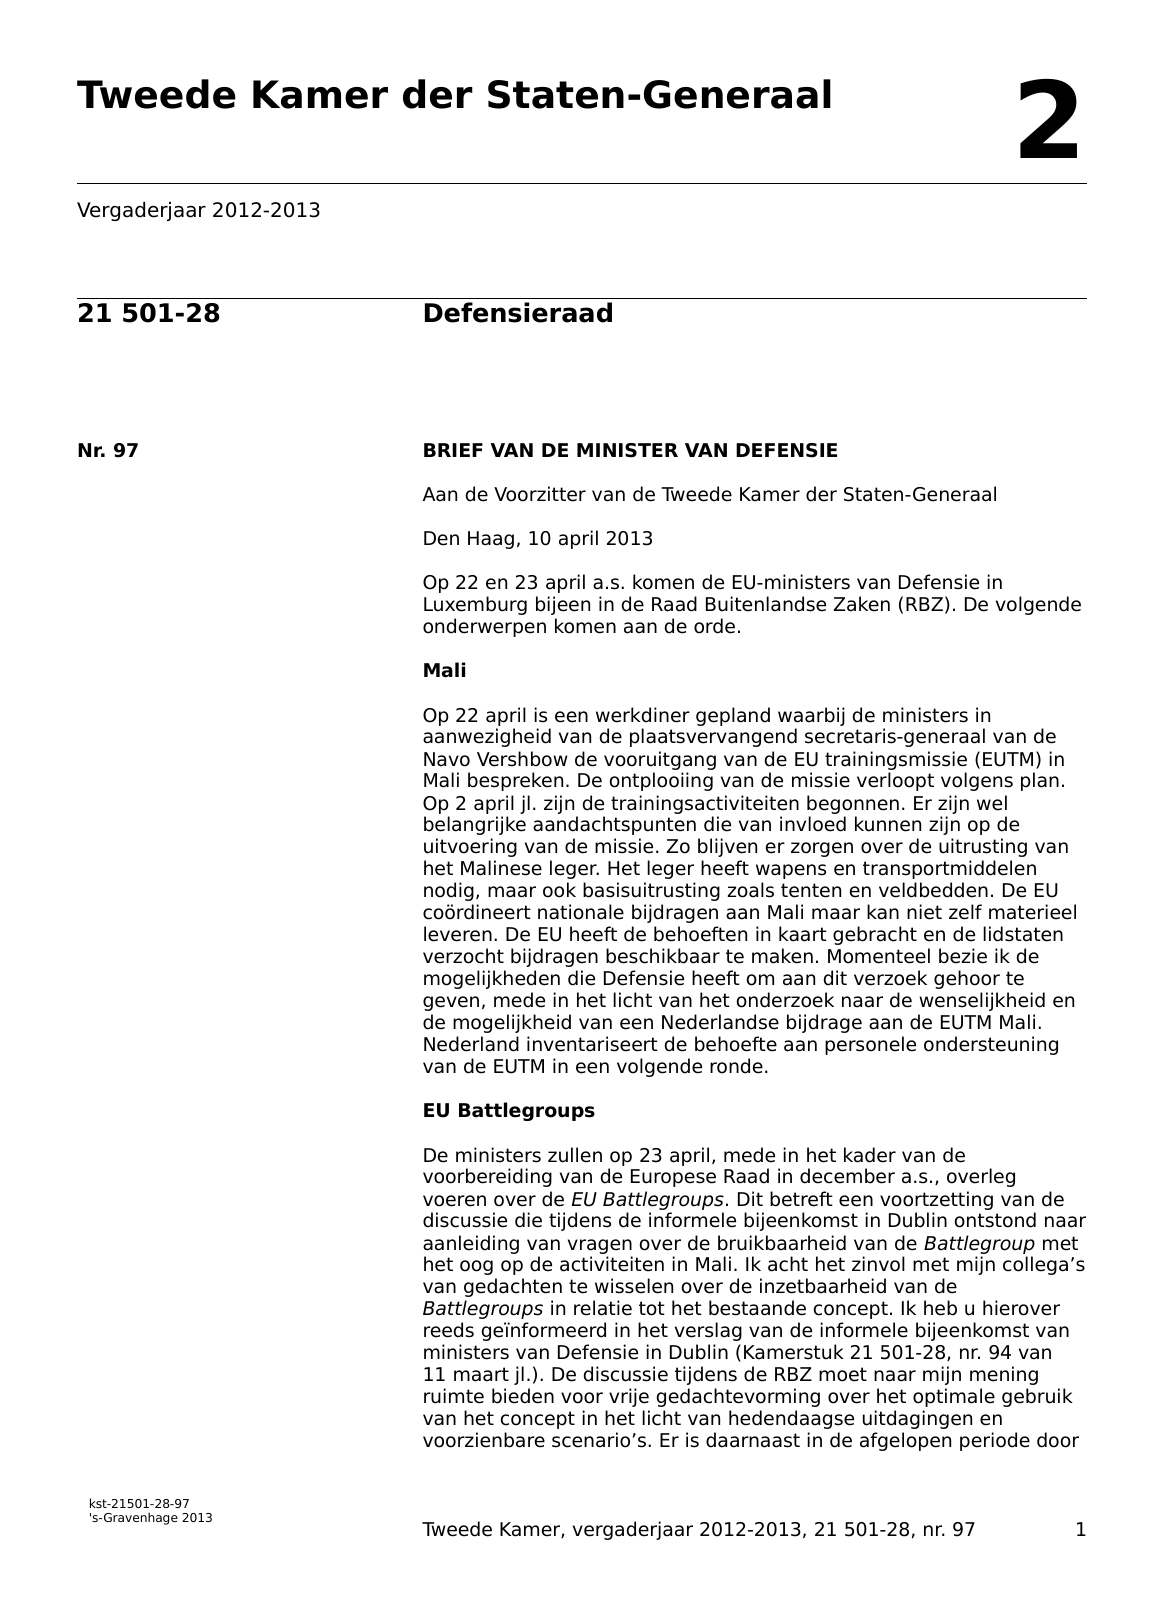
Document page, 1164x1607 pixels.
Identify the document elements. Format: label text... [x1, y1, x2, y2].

text 's-Gravenhage 2013 [88, 1511, 323, 1525]
subtitle EU Battlegroups [422, 1100, 1087, 1122]
subtitle Nr. 97 BRIEF VAN DE MINISTER VAN DEFENSIE [77, 440, 1087, 462]
table_header 2 [886, 59, 1087, 183]
table_cell Vergaderjaar 2012-2013 [77, 184, 1087, 298]
text Den Haag, 10 april 2013 [422, 528, 1087, 550]
subtitle Mali [422, 660, 1087, 682]
text kst-21501-28-97 [88, 1497, 323, 1511]
text De ministers zullen op 23 april, mede in het kader van de voorbereiding van de Europese Raad in december a.s., overleg voeren over de EU Battlegroups. Dit betreft een voortzetting van de discussie die tijdens de informele bijeenkomst in Dublin ontstond naar aanleiding van vragen over de bruikbaarheid van de Battlegroup met het oog op de activiteiten in Mali. Ik acht het zinvol met mijn collega’s van gedachten te wisselen over de inzetbaarheid van de Battlegroups in relatie tot het bestaande concept. Ik heb u hierover reeds geïnformeerd in het verslag van de informele bijeenkomst van ministers van Defensie in Dublin (Kamerstuk 21 501-28, nr. 94 van 11 maart jl.). De discussie tijdens de RBZ moet naar mijn mening ruimte bieden voor vrije gedachtevorming over het optimale gebruik van het concept in het licht van hedendaagse uitdagingen en voorzienbare scenario’s. Er is daarnaast in de afgelopen periode door [422, 1144, 1087, 1452]
table_header Tweede Kamer der Staten-Generaal [77, 59, 886, 183]
text Op 22 en 23 april a.s. komen de EU-ministers van Defensie in Luxemburg bijeen in de Raad Buitenlandse Zaken (RBZ). De volgende onderwerpen komen aan de orde. [422, 572, 1087, 638]
subtitle 21 501-28 Defensieraad [77, 299, 1087, 329]
text Op 22 april is een werkdiner gepland waarbij de ministers in aanwezigheid van de plaatsvervangend secretaris-generaal van de Navo Vershbow de vooruitgang van de EU trainingsmissie (EUTM) in Mali bespreken. De ontplooiing van de missie verloopt volgens plan. Op 2 april jl. zijn de trainingsactiviteiten begonnen. Er zijn wel belangrijke aandachtspunten die van invloed kunnen zijn op de uitvoering van de missie. Zo blijven er zorgen over de uitrusting van het Malinese leger. Het leger heeft wapens en transportmiddelen nodig, maar ook basisuitrusting zoals tenten en veldbedden. De EU coördineert nationale bijdragen aan Mali maar kan niet zelf materieel leveren. De EU heeft de behoeften in kaart gebracht en de lidstaten verzocht bijdragen beschikbaar te maken. Momenteel bezie ik de mogelijkheden die Defensie heeft om aan dit verzoek gehoor te geven, mede in het licht van het onderzoek naar de wenselijkheid en de mogelijkheid van een Nederlandse bijdrage aan de EUTM Mali. Nederland inventariseert de behoefte aan personele ondersteuning van de EUTM in een volgende ronde. [422, 704, 1087, 1078]
text Aan de Voorzitter van de Tweede Kamer der Staten-Generaal [422, 484, 1087, 506]
